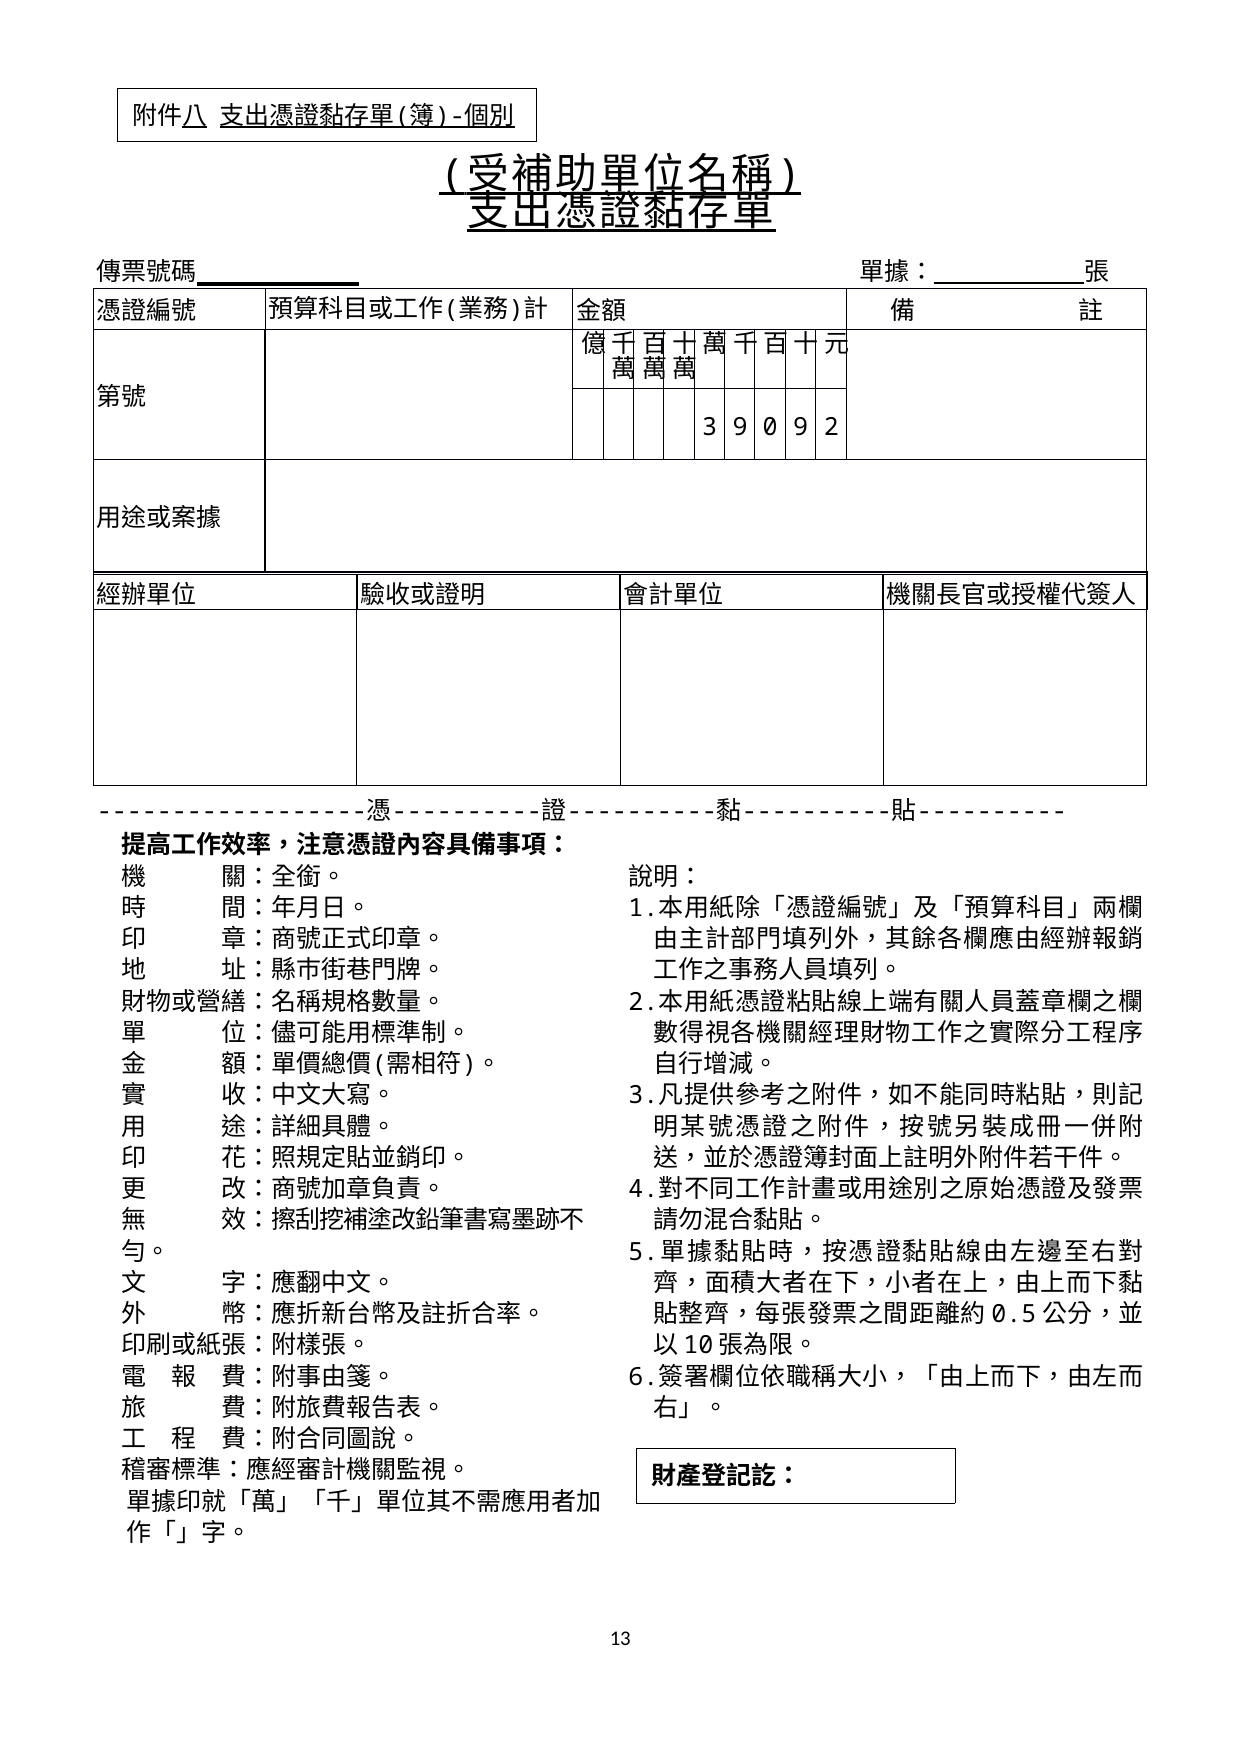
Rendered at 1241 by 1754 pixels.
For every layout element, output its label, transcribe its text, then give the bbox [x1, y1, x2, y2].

table_cell 提高工作效率，注意憑證內容具備事項： 機 關：全銜。 時 間：年月日。 印 章：商號正式印章。 地 址：縣巿街巷門牌。 財物或營繕：名稱規格數量。 單 位：儘可能用標準制。 金 額：單價總價(需相符)。 實 收：中文大寫。 用 途：詳細具體。 印 花：照規定貼並銷印。 更 改：商號加章負責。 無 效：擦刮挖補塗改鉛筆書寫墨跡不勻。 文 字：應翻中文。 外 幣：應折新台幣及註折合率。 印刷或紙張：附樣張。 電 報 費：附事由箋。 旅 費：附旅費報告表。 工 程 費：附合同圖說。 稽審標準：應經審計機關監視。 單據印就「萬」「千」單位其不需應用者加 作「」字。 [94, 829, 625, 1551]
table_cell [266, 460, 1146, 571]
table_cell 9 [786, 389, 815, 459]
table_cell 十 [786, 330, 815, 388]
table_cell 百 [755, 330, 785, 388]
table_cell [94, 610, 356, 785]
table_cell 會計單位 [621, 575, 882, 609]
table_cell 憑證編號 [94, 289, 265, 329]
table_cell [664, 389, 694, 459]
table_cell [266, 330, 572, 459]
table_cell 經辦單位 [94, 575, 356, 609]
table_cell 千 [725, 330, 754, 388]
table_header (受補助單位名稱) 支出憑證黏存單 [94, 121, 1147, 251]
table_cell 機關長官或授權代簽人 [884, 575, 1146, 609]
table_cell [357, 610, 620, 785]
table_cell [634, 389, 663, 459]
table_cell 2 [816, 389, 846, 459]
table_cell 元 [816, 330, 846, 388]
table_cell [621, 610, 883, 785]
table_cell 預算科目或工作(業務)計畫 [266, 289, 572, 329]
table_cell 億 [573, 330, 603, 388]
table_header (受補助單位名稱) 支出憑證黏存單 [118, 89, 536, 141]
table_cell 3 [695, 389, 724, 459]
table_cell [884, 610, 1146, 785]
table_cell 9 [725, 389, 754, 459]
table_cell 第號 [94, 330, 264, 459]
table_cell 備 註 [847, 289, 1146, 329]
table_cell 萬 [695, 330, 724, 388]
table_cell [573, 389, 603, 459]
table_cell [847, 330, 1146, 459]
table_cell 傳票號碼 單據： 張 [94, 251, 1147, 288]
table_cell 用途或案據 [94, 460, 264, 571]
table_cell 千萬 [604, 330, 633, 388]
table_cell 十萬 [664, 330, 694, 388]
table_cell [604, 389, 633, 459]
table_cell 金額 [573, 289, 846, 329]
table_cell 驗收或證明 [358, 575, 619, 609]
table_cell 0 [755, 389, 785, 459]
table_cell 千 [746, 333, 754, 341]
table_cell 百萬 [634, 330, 663, 388]
table_cell 說明： 1.本用紙除「憑證編號」及「預算科目」兩欄由主計部門填列外，其餘各欄應由經辦報銷工作之事務人員填列。 2.本用紙憑證粘貼線上端有關人員蓋章欄之欄數得視各機關經理財物工作之實際分工程序自行增減。 3.凡提供參考之附件，如不能同時粘貼，則記明某號憑證之附件，按號另裝成冊一併附送，並於憑證簿封面上註明外附件若干件。 4.對不同工作計畫或用途別之原始憑證及發票請勿混合黏貼。 5.單據黏貼時，按憑證黏貼線由左邊至右對齊，面積大者在下，小者在上，由上而下黏貼整齊，每張發票之間距離約0.5公分，並以10張為限。 6.簽署欄位依職稱大小，「由上而下，由左而右」。 [625, 829, 1147, 1551]
table_cell ------------------憑----------證----------黏----------貼----------線--------------- [94, 786, 1147, 829]
